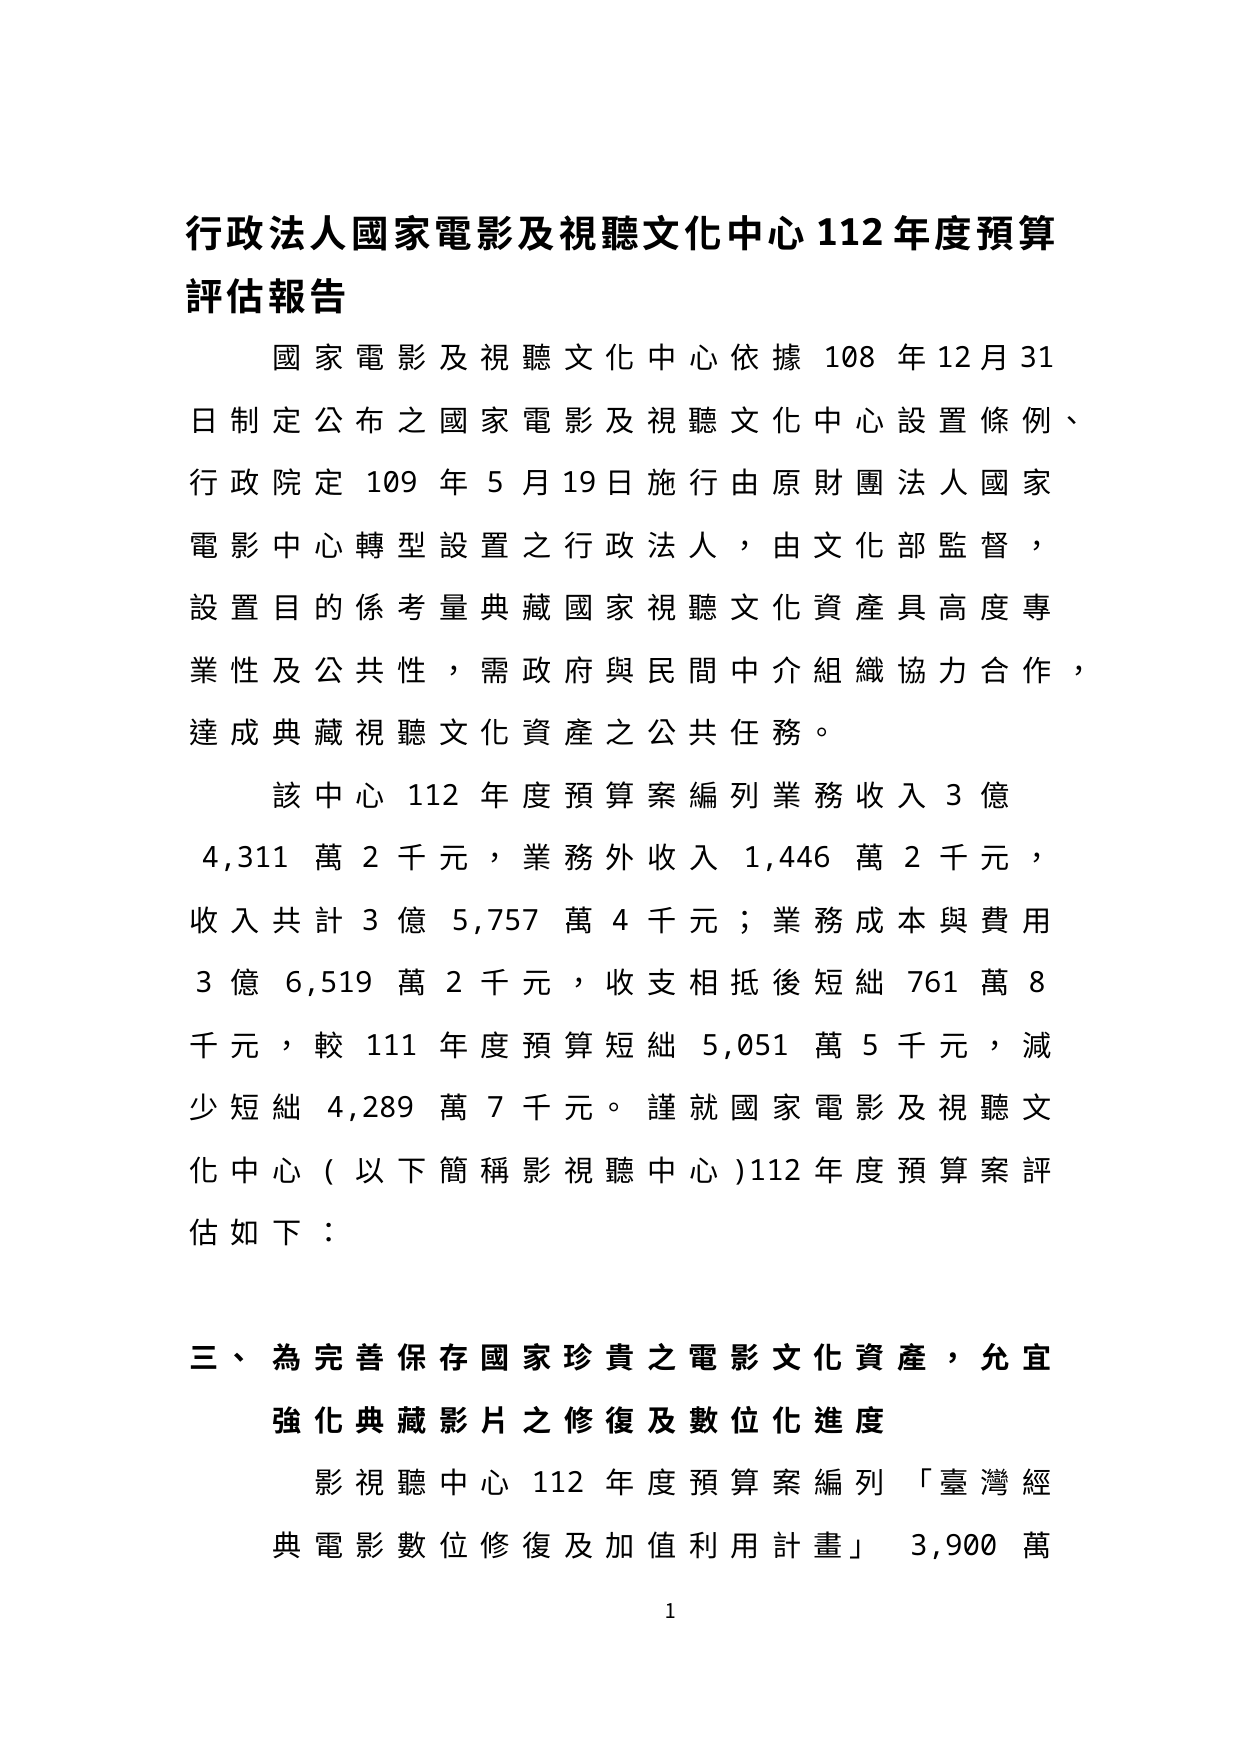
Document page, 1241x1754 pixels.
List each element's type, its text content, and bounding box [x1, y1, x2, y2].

text 國家電影及視聽文化中心依據108年12月31日制定公布之國家電影及視聽文化中心設置條例、行政院定109年5月19日施行由原財團法人國家電影中心轉型設置之行政法人，由文化部監督，設置目的係考量典藏國家視聽文化資產具高度專業性及公共性，需政府與民間中介組織協力合作，達成典藏視聽文化資產之公共任務。 [183, 314, 1058, 752]
text 行政法人國家電影及視聽文化中心112年度預算評估報告 [183, 189, 1058, 314]
text 三、為完善保存國家珍貴之電影文化資產，允宜強化典藏影片之修復及數位化進度 [183, 1314, 1058, 1439]
text 該中心112年度預算案編列業務收入3億4,311萬2千元，業務外收入1,446萬2千元，收入共計3億5,757萬4千元；業務成本與費用3億6,519萬2千元，收支相抵後短絀761萬8千元，較111年度預算短絀5,051萬5千元，減少短絀4,289萬7千元。謹就國家電影及視聽文化中心(以下簡稱影視聽中心)112年度預算案評估如下： [183, 752, 1058, 1252]
text 影視聽中心112年度預算案編列「臺灣經典電影數位修復及加值利用計畫」3,900萬 [242, 1439, 1058, 1564]
